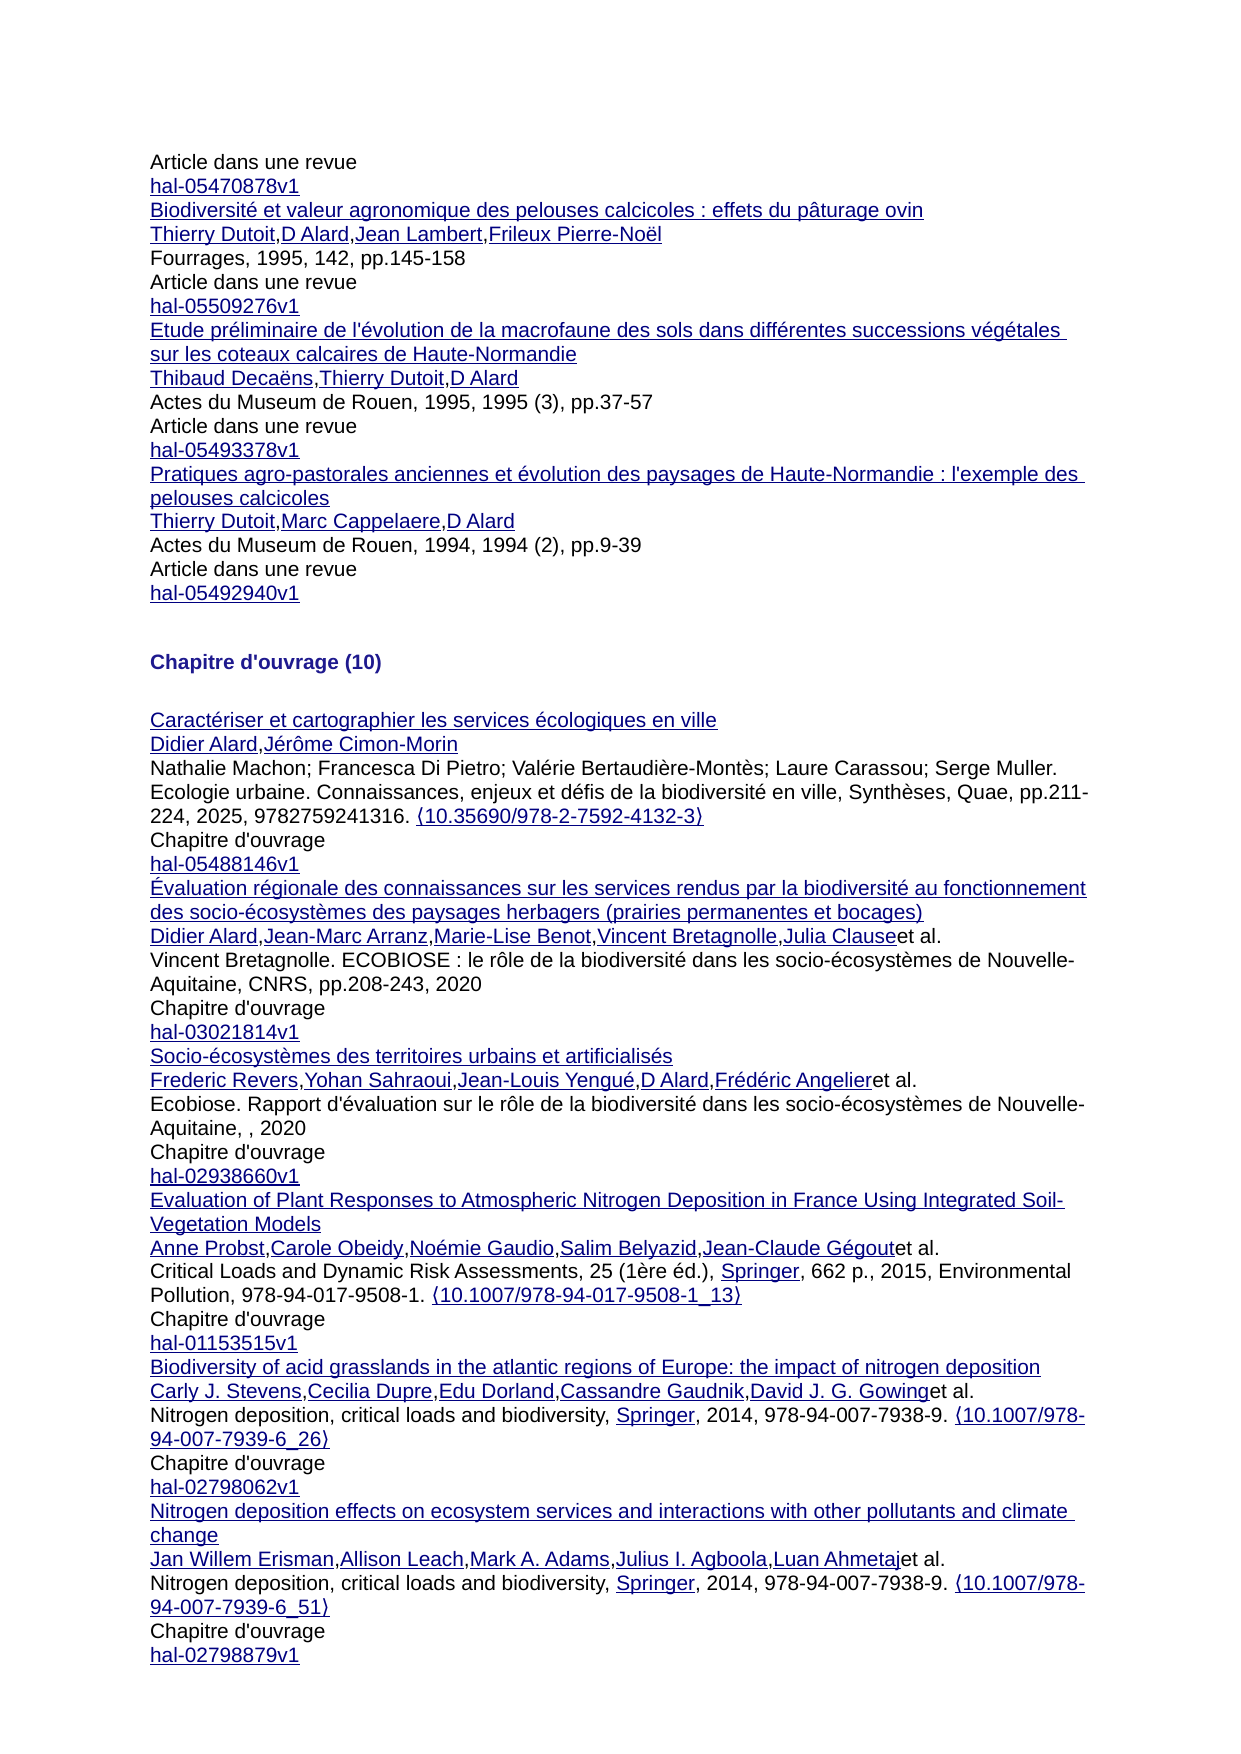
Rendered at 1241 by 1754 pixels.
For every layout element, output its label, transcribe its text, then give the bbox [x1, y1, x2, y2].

table_header Caractériser et cartographier les services écologiques en ville Didier Alard,Jérôme Cimon-Morin Nathalie Machon; Francesca Di Pietro; Valérie Bertaudière-Montès; Laure Carassou; Serge Muller. Ecologie urbaine. Connaissances, enjeux et défis de la biodiversité en ville, Synthèses, Quae, pp.211-224, 2025, 9782759241316. ⟨10.35690/978-2-7592-4132-3⟩ Chapitre d'ouvrage hal-05488146v1 [150, 708, 1090, 876]
table_cell Evaluation of Plant Responses to Atmospheric Nitrogen Deposition in France Using Integrated Soil-Vegetation Models Anne Probst,Carole Obeidy,Noémie Gaudio,Salim Belyazid,Jean-Claude Gégoutet al. Critical Loads and Dynamic Risk Assessments, 25 (1ère éd.), Springer, 662 p., 2015, Environmental Pollution, 978-94-017-9508-1. ⟨10.1007/978-94-017-9508-1_13⟩ Chapitre d'ouvrage hal-01153515v1 [150, 1188, 1090, 1355]
table_cell Nitrogen deposition effects on ecosystem services and interactions with other pollutants and climate change Jan Willem Erisman,Allison Leach,Mark A. Adams,Julius I. Agboola,Luan Ahmetajet al. Nitrogen deposition, critical loads and biodiversity, Springer, 2014, 978-94-007-7938-9. ⟨10.1007/978-94-007-7939-6_51⟩ Chapitre d'ouvrage hal-02798879v1 [150, 1499, 1090, 1667]
table_cell Biodiversity of acid grasslands in the atlantic regions of Europe: the impact of nitrogen deposition Carly J. Stevens,Cecilia Dupre,Edu Dorland,Cassandre Gaudnik,David J. G. Gowinget al. Nitrogen deposition, critical loads and biodiversity, Springer, 2014, 978-94-007-7938-9. ⟨10.1007/978-94-007-7939-6_26⟩ Chapitre d'ouvrage hal-02798062v1 [150, 1355, 1090, 1499]
table_cell Biodiversité et valeur agronomique des pelouses calcicoles : effets du pâturage ovin Thierry Dutoit,D Alard,Jean Lambert,Frileux Pierre-Noël Fourrages, 1995, 142, pp.145-158 Article dans une revue hal-05509276v1 [150, 198, 1090, 318]
table_cell Évaluation régionale des connaissances sur les services rendus par la biodiversité au fonctionnement des socio-écosystèmes des paysages herbagers (prairies permanentes et bocages) Didier Alard,Jean-Marc Arranz,Marie-Lise Benot,Vincent Bretagnolle,Julia Clauseet al. Vincent Bretagnolle. ECOBIOSE : le rôle de la biodiversité dans les socio-écosystèmes de Nouvelle-Aquitaine, CNRS, pp.208-243, 2020 Chapitre d'ouvrage hal-03021814v1 [150, 876, 1090, 1044]
table_cell Etude préliminaire de l'évolution de la macrofaune des sols dans différentes successions végétales sur les coteaux calcaires de Haute-Normandie Thibaud Decaëns,Thierry Dutoit,D Alard Actes du Museum de Rouen, 1995, 1995 (3), pp.37-57 Article dans une revue hal-05493378v1 [150, 318, 1090, 461]
table_cell Article dans une revue hal-05470878v1 [150, 150, 1090, 198]
table_cell Pratiques agro-pastorales anciennes et évolution des paysages de Haute-Normandie : l'exemple des pelouses calcicoles Thierry Dutoit,Marc Cappelaere,D Alard Actes du Museum de Rouen, 1994, 1994 (2), pp.9-39 Article dans une revue hal-05492940v1 [150, 461, 1090, 605]
table_cell Socio-écosystèmes des territoires urbains et artificialisés Frederic Revers,Yohan Sahraoui,Jean-Louis Yengué,D Alard,Frédéric Angelieret al. Ecobiose. Rapport d'évaluation sur le rôle de la biodiversité dans les socio-écosystèmes de Nouvelle-Aquitaine, , 2020 Chapitre d'ouvrage hal-02938660v1 [150, 1044, 1090, 1187]
subtitle Chapitre d'ouvrage (10) [150, 650, 1090, 674]
